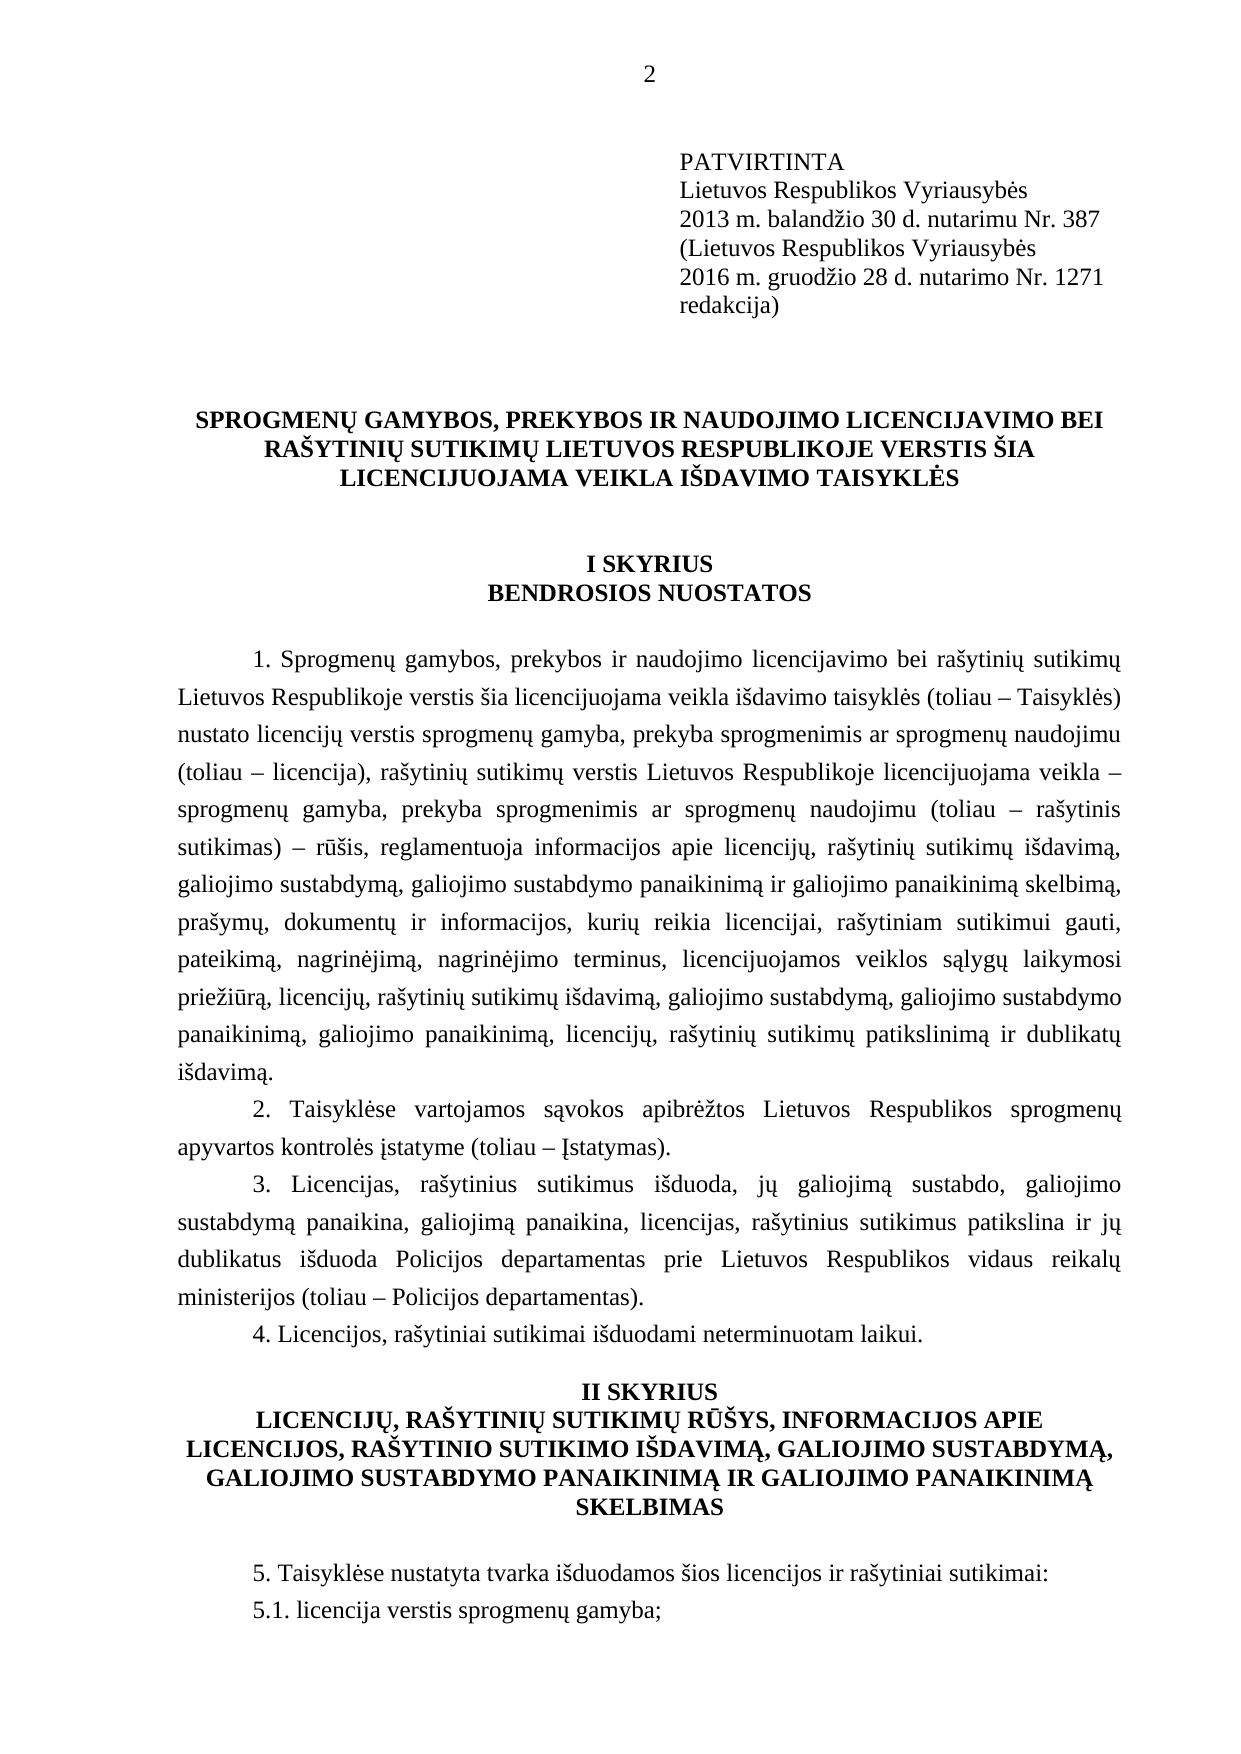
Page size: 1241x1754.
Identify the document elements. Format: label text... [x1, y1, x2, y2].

text LICENCIJŲ, RAŠYTINIŲ SUTIKIMŲ RŪŠYS, INFORMACIJOS APIE LICENCIJOS, RAŠYTINIO SUTIKIMO IŠDAVIMĄ, GALIOJIMO SUSTABDYMĄ, GALIOJIMO SUSTABDYMO PANAIKINIMĄ IR GALIOJIMO PANAIKINIMĄ SKELBIMAS [177, 1406, 1122, 1521]
text 5.1. licencija verstis sprogmenų gamyba; [177, 1587, 1122, 1624]
text 2. Taisyklėse vartojamos sąvokos apibrėžtos Lietuvos Respublikos sprogmenų apyvartos kontrolės įstatyme (toliau – Įstatymas). [177, 1086, 1122, 1161]
text PATVIRTINTA Lietuvos Respublikos Vyriausybės 2013 m. balandžio 30 d. nutarimu Nr. 387 (Lietuvos Respublikos Vyriausybės 2016 m. gruodžio 28 d. nutarimo Nr. 1271 redakcija) [679, 147, 1122, 319]
text 4. Licencijos, rašytiniai sutikimai išduodami neterminuotam laikui. [177, 1311, 1122, 1348]
text 1. Sprogmenų gamybos, prekybos ir naudojimo licencijavimo bei rašytinių sutikimų Lietuvos Respublikoje verstis šia licencijuojama veikla išdavimo taisyklės (toliau – Taisyklės) nustato licencijų verstis sprogmenų gamyba, prekyba sprogmenimis ar sprogmenų naudojimu (toliau – licencija), rašytinių sutikimų verstis Lietuvos Respublikoje licencijuojama veikla – sprogmenų gamyba, prekyba sprogmenimis ar sprogmenų naudojimu (toliau – rašytinis sutikimas) – rūšis, reglamentuoja informacijos apie licencijų, rašytinių sutikimų išdavimą, galiojimo sustabdymą, galiojimo sustabdymo panaikinimą ir galiojimo panaikinimą skelbimą, prašymų, dokumentų ir informacijos, kurių reikia licencijai, rašytiniam sutikimui gauti, pateikimą, nagrinėjimą, nagrinėjimo terminus, licencijuojamos veiklos sąlygų laikymosi priežiūrą, licencijų, rašytinių sutikimų išdavimą, galiojimo sustabdymą, galiojimo sustabdymo panaikinimą, galiojimo panaikinimą, licencijų, rašytinių sutikimų patikslinimą ir dublikatų išdavimą. [177, 636, 1122, 1086]
text Sprogmenų gamybos, prekybos ir naudojimo LICENCIJAVIMO bei rašytinių sutikimų LIETUVOS RESPUBLIKOJE VERSTIS ŠIA licencijuojama VEIKLA IŠDAVIMO TAISYKLĖS [177, 406, 1122, 492]
text BENDROSIOS NUOSTATOS [177, 578, 1122, 607]
text 5. Taisyklėse nustatyta tvarka išduodamos šios licencijos ir rašytiniai sutikimai: [177, 1549, 1122, 1587]
text II SKYRIUS [177, 1377, 1122, 1406]
text I SKYRIUS [177, 549, 1122, 578]
text 3. Licencijas, rašytinius sutikimus išduoda, jų galiojimą sustabdo, galiojimo sustabdymą panaikina, galiojimą panaikina, licencijas, rašytinius sutikimus patikslina ir jų dublikatus išduoda Policijos departamentas prie Lietuvos Respublikos vidaus reikalų ministerijos (toliau – Policijos departamentas). [177, 1161, 1122, 1311]
